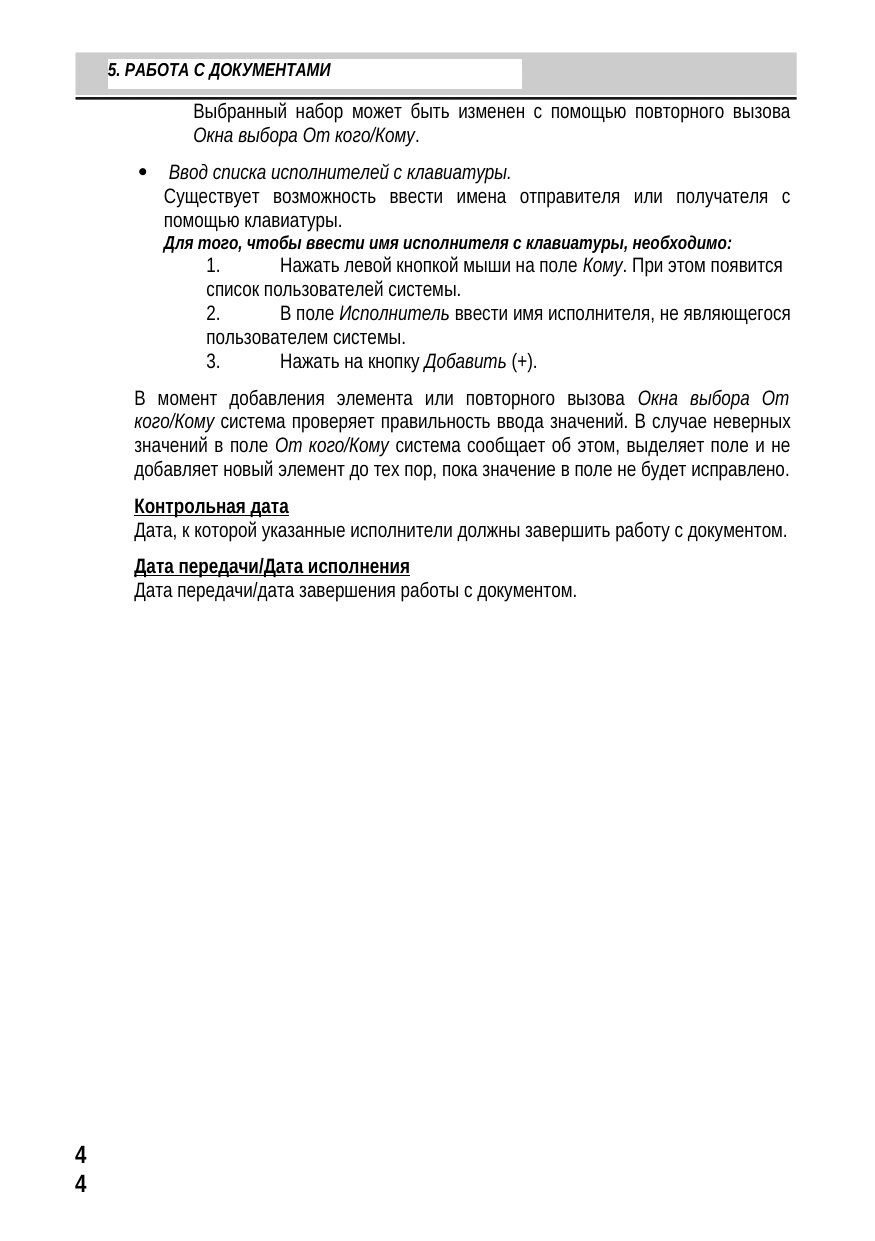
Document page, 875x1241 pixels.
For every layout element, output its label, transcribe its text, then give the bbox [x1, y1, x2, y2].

text Дата, к которой указанные исполнители должны завершить работу с документом. [134, 518, 791, 542]
list Нажать левой кнопкой мыши на поле Кому. При этом появится список пользователей системы. [206, 253, 791, 301]
text Существует возможность ввести имена отправителя или получателя с помощью клавиатуры. [164, 184, 791, 232]
text Дата передачи/дата завершения работы с документом. [134, 578, 791, 602]
list Ввод списка исполнителей с клавиатуры. [139, 160, 791, 184]
text Контрольная дата [134, 494, 791, 518]
list Нажать на кнопку Добавить (+). [206, 349, 791, 373]
text Для того, чтобы ввести имя исполнителя с клавиатуры, необходимо: [164, 232, 791, 253]
text Выбранный набор может быть изменен с помощью повторного вызова Окна выбора От кого/Кому. [193, 100, 791, 147]
list В поле Исполнитель ввести имя исполнителя, не являющегося пользователем системы. [206, 301, 791, 349]
text Дата передачи/Дата исполнения [134, 554, 791, 578]
text В момент добавления элемента или повторного вызова Окна выбора От кого/Кому система проверяет правильность ввода значений. В случае неверных значений в поле От кого/Кому система сообщает об этом, выделяет поле и не добавляет новый элемент до тех пор, пока значение в поле не будет исправлено. [134, 386, 791, 481]
